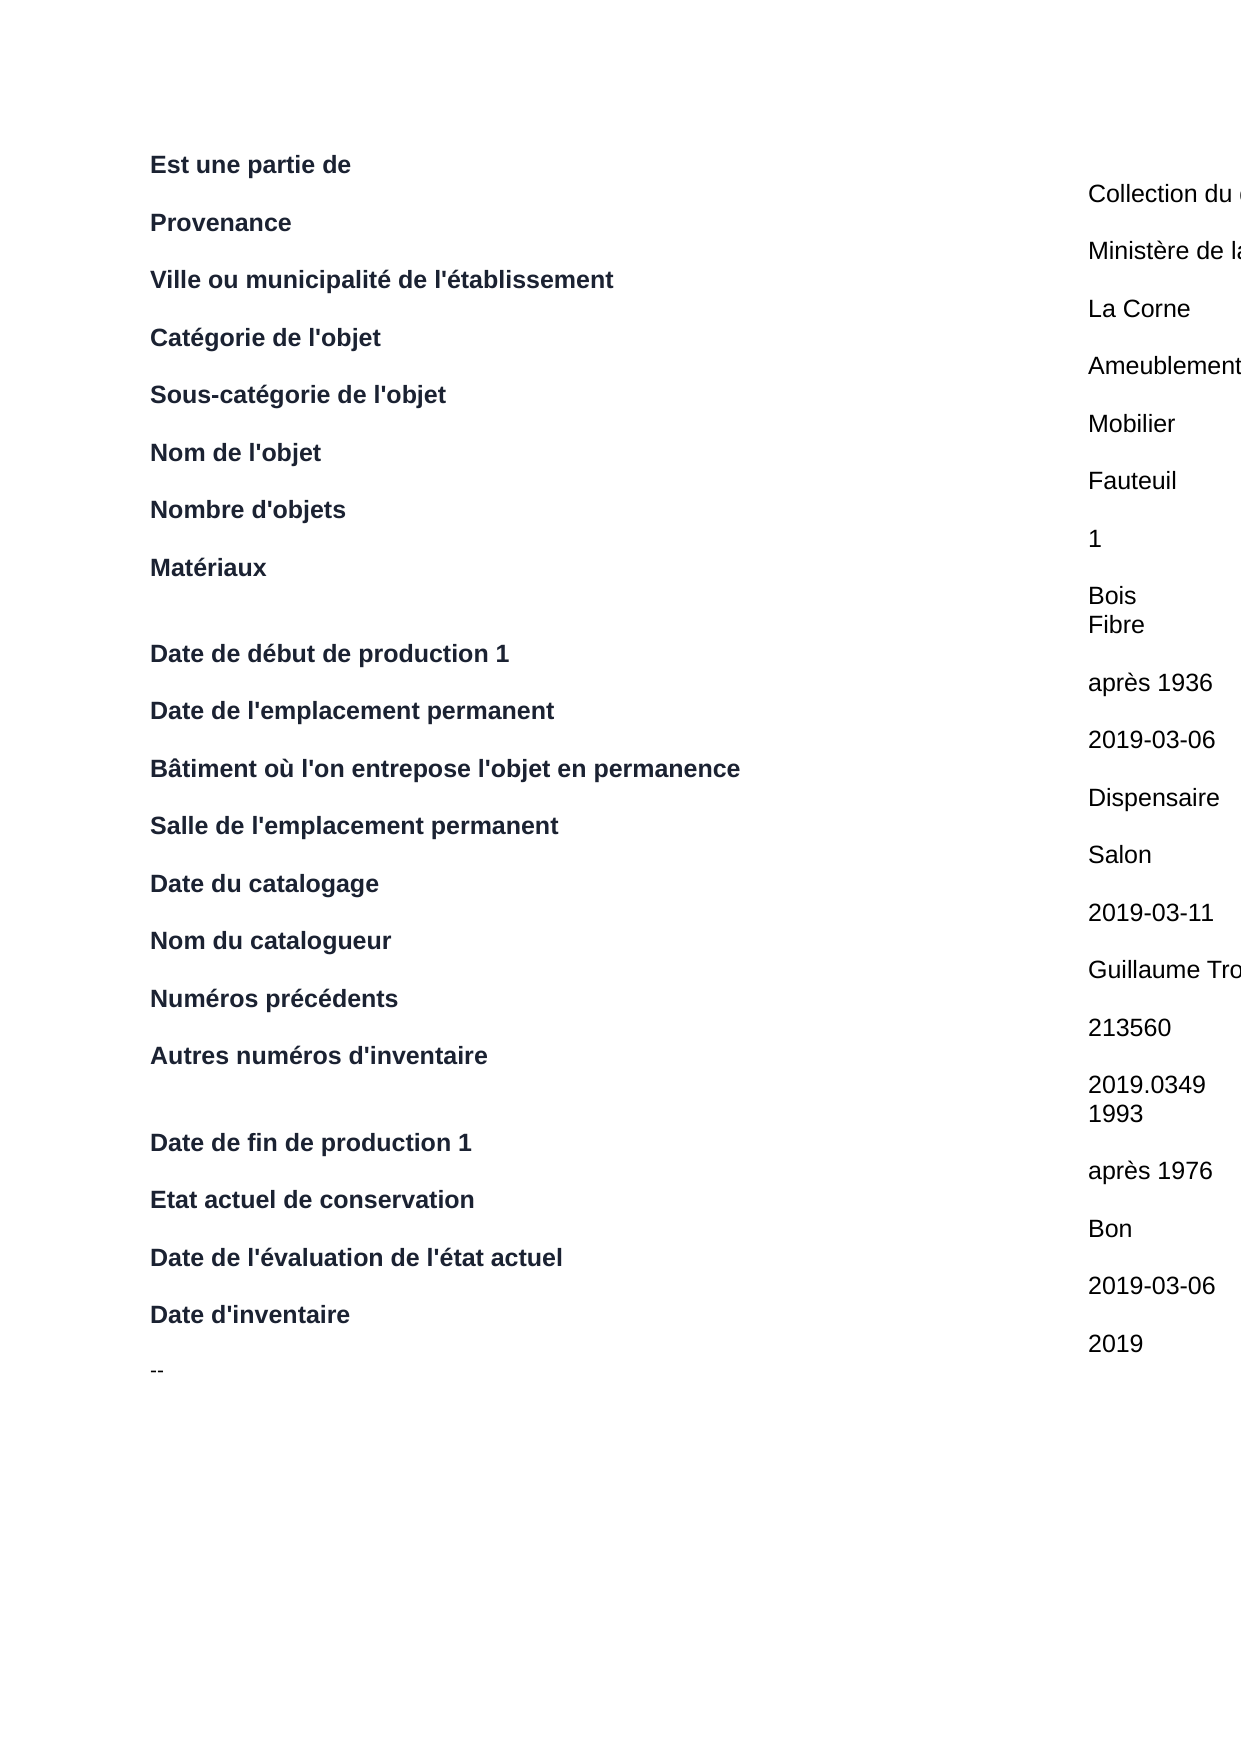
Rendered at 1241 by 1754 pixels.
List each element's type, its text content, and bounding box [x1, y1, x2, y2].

text Numéros précédents [150, 984, 1090, 1012]
text Bois [1088, 581, 1240, 610]
text Date de l'évaluation de l'état actuel [150, 1242, 1090, 1271]
text Salle de l'emplacement permanent [150, 811, 1090, 840]
text Ameublement [1088, 351, 1240, 380]
text Bâtiment où l'on entrepose l'objet en permanence [150, 754, 1090, 782]
text Mobilier [1088, 409, 1240, 437]
text Provenance [150, 207, 1090, 236]
text Nom de l'objet [150, 437, 1090, 466]
text 2019-03-11 [1088, 897, 1240, 926]
text 1993 [1088, 1099, 1240, 1127]
text Nombre d'objets [150, 495, 1090, 524]
text -- [150, 1357, 1090, 1381]
text Guillaume Trottier [1088, 955, 1240, 984]
text Date de fin de production 1 [150, 1127, 1090, 1156]
text 2019-03-06 [1088, 1271, 1240, 1300]
text après 1976 [1088, 1156, 1240, 1185]
text Date du catalogage [150, 869, 1090, 897]
text Ministère de la Culture et des Communications [1088, 236, 1240, 265]
text Est une partie de [150, 150, 1090, 179]
text Matériaux [150, 552, 1090, 581]
text Dispensaire [1088, 782, 1240, 811]
text Sous-catégorie de l'objet [150, 380, 1090, 409]
text Catégorie de l'objet [150, 322, 1090, 351]
text 2019-03-06 [1088, 725, 1240, 754]
text 2019 [1088, 1329, 1240, 1357]
text Etat actuel de conservation [150, 1185, 1090, 1214]
text Bon [1088, 1214, 1240, 1242]
text Autres numéros d'inventaire [150, 1041, 1090, 1070]
text Date de l'emplacement permanent [150, 696, 1090, 725]
text 1 [1088, 524, 1240, 552]
text Nom du catalogueur [150, 926, 1090, 955]
text 2019.0349 [1088, 1070, 1240, 1099]
text Collection du dispensaire de La Corne [1088, 179, 1240, 207]
text Date de début de production 1 [150, 639, 1090, 667]
text après 1936 [1088, 667, 1240, 696]
text Date d'inventaire [150, 1300, 1090, 1329]
text Fibre [1088, 610, 1240, 639]
text Salon [1088, 840, 1240, 869]
text La Corne [1088, 294, 1240, 322]
text Ville ou municipalité de l'établissement [150, 265, 1090, 294]
text Fauteuil [1088, 466, 1240, 495]
text 213560 [1088, 1012, 1240, 1041]
